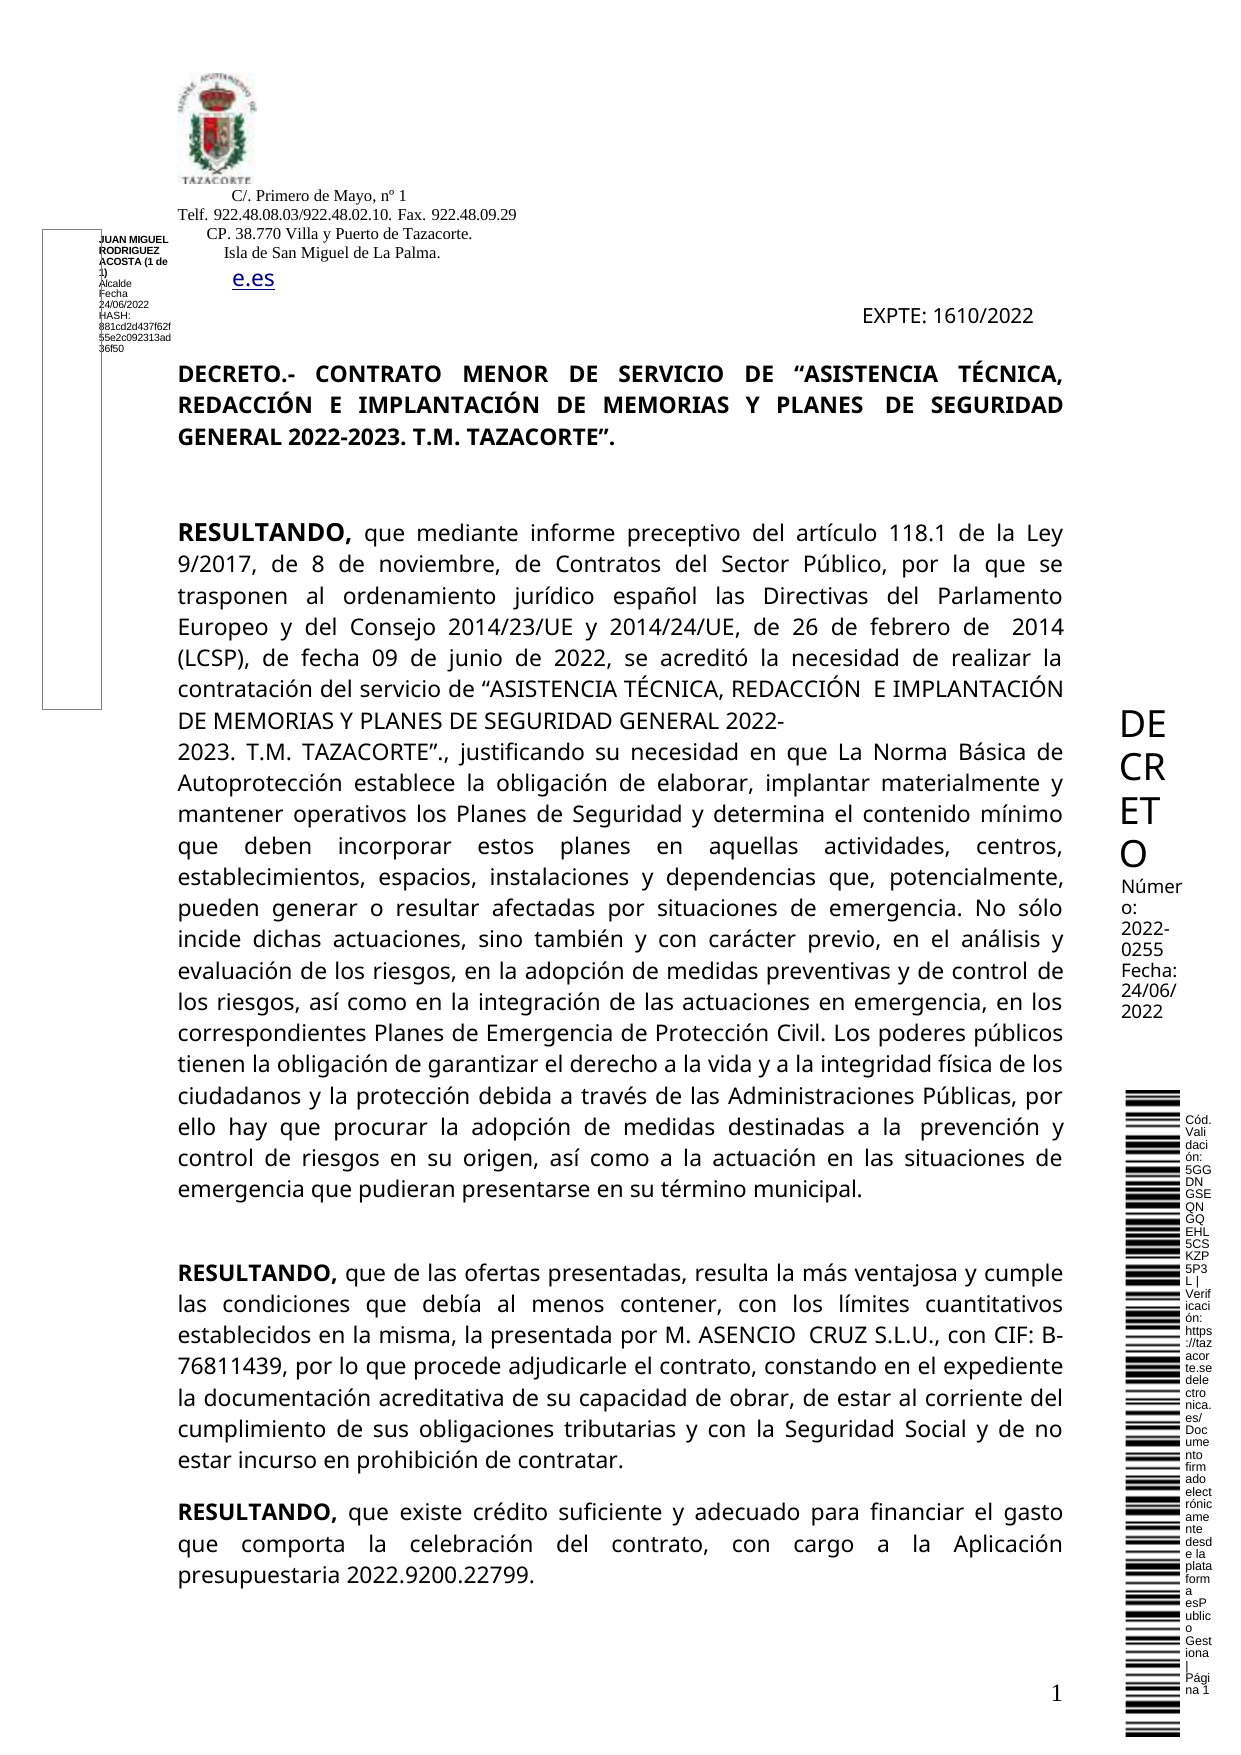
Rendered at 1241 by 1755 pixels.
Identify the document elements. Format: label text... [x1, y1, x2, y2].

text RESULTANDO, que mediante informe preceptivo del artículo 118.1 de la Ley 9/2017, de 8 de noviembre, de Contratos del Sector Público, por la que se trasponen al ordenamiento jurídico español las Directivas del Parlamento Europeo y del Consejo 2014/23/UE y 2014/24/UE, de 26 de febrero de 2014 (LCSP), de fecha 09 de junio de 2022, se acreditó la necesidad de realizar la contratación del servicio de “ASISTENCIA TÉCNICA, REDACCIÓN E IMPLANTACIÓN DE MEMORIAS Y PLANES DE SEGURIDAD GENERAL 2022- [177, 514, 1064, 736]
text DECRETO [1119, 702, 1185, 877]
text RESULTANDO, que de las ofertas presentadas, resulta la más ventajosa y cumple las condiciones que debía al menos contener, con los límites cuantitativos establecidos en la misma, la presentada por M. ASENCIO CRUZ S.L.U., con CIF: B-76811439, por lo que procede adjudicarle el contrato, constando en el expediente la documentación acreditativa de su capacidad de obrar, de estar al corriente del cumplimiento de sus obligaciones tributarias y con la Seguridad Social y de no estar incurso en prohibición de contratar. [177, 1257, 1064, 1475]
subtitle 1 [37, 1678, 1064, 1707]
text 2023. T.M. TAZACORTE”., justificando su necesidad en que La Norma Básica de Autoprotección establece la obligación de elaborar, implantar materialmente y mantener operativos los Planes de Seguridad y determina el contenido mínimo que deben incorporar estos planes en aquellas actividades, centros, establecimientos, espacios, instalaciones y dependencias que, potencialmente, pueden generar o resultar afectadas por situaciones de emergencia. No sólo incide dichas actuaciones, sino también y con carácter previo, en el análisis y evaluación de los riesgos, en la adopción de medidas preventivas y de control de los riesgos, así como en la integración de las actuaciones en emergencia, en los correspondientes Planes de Emergencia de Protección Civil. Los poderes públicos tienen la obligación de garantizar el derecho a la vida y a la integridad física de los ciudadanos y la protección debida a través de las Administraciones Públicas, por ello hay que procurar la adopción de medidas destinadas a la prevención y control de riesgos en su origen, así como a la actuación en las situaciones de emergencia que pudieran presentarse en su término municipal. [177, 736, 1064, 1205]
text Número: 2022-0255 Fecha: 24/06/2022 [1121, 877, 1185, 1023]
text Cód. Validación: 5GGDNGSEQNGQEHL5CSKZP5P3L | Verificación: https://tazacorte.sedelectronica.es/ Documento firmado electrónicamente desde la plataforma esPublico Gestiona | Página 1 de 4 [1185, 1115, 1212, 1694]
text [1117, 700, 1185, 1048]
subtitle DECRETO.- CONTRATO MENOR DE SERVICIO DE “ASISTENCIA TÉCNICA, REDACCIÓN E IMPLANTACIÓN DE MEMORIAS Y PLANES DE SEGURIDAD GENERAL 2022-2023. T.M. TAZACORTE”. [177, 358, 1064, 452]
text RESULTANDO, que existe crédito suficiente y adecuado para financiar el gasto que comporta la celebración del contrato, con cargo a la Aplicación presupuestaria 2022.9200.22799. [177, 1496, 1064, 1590]
